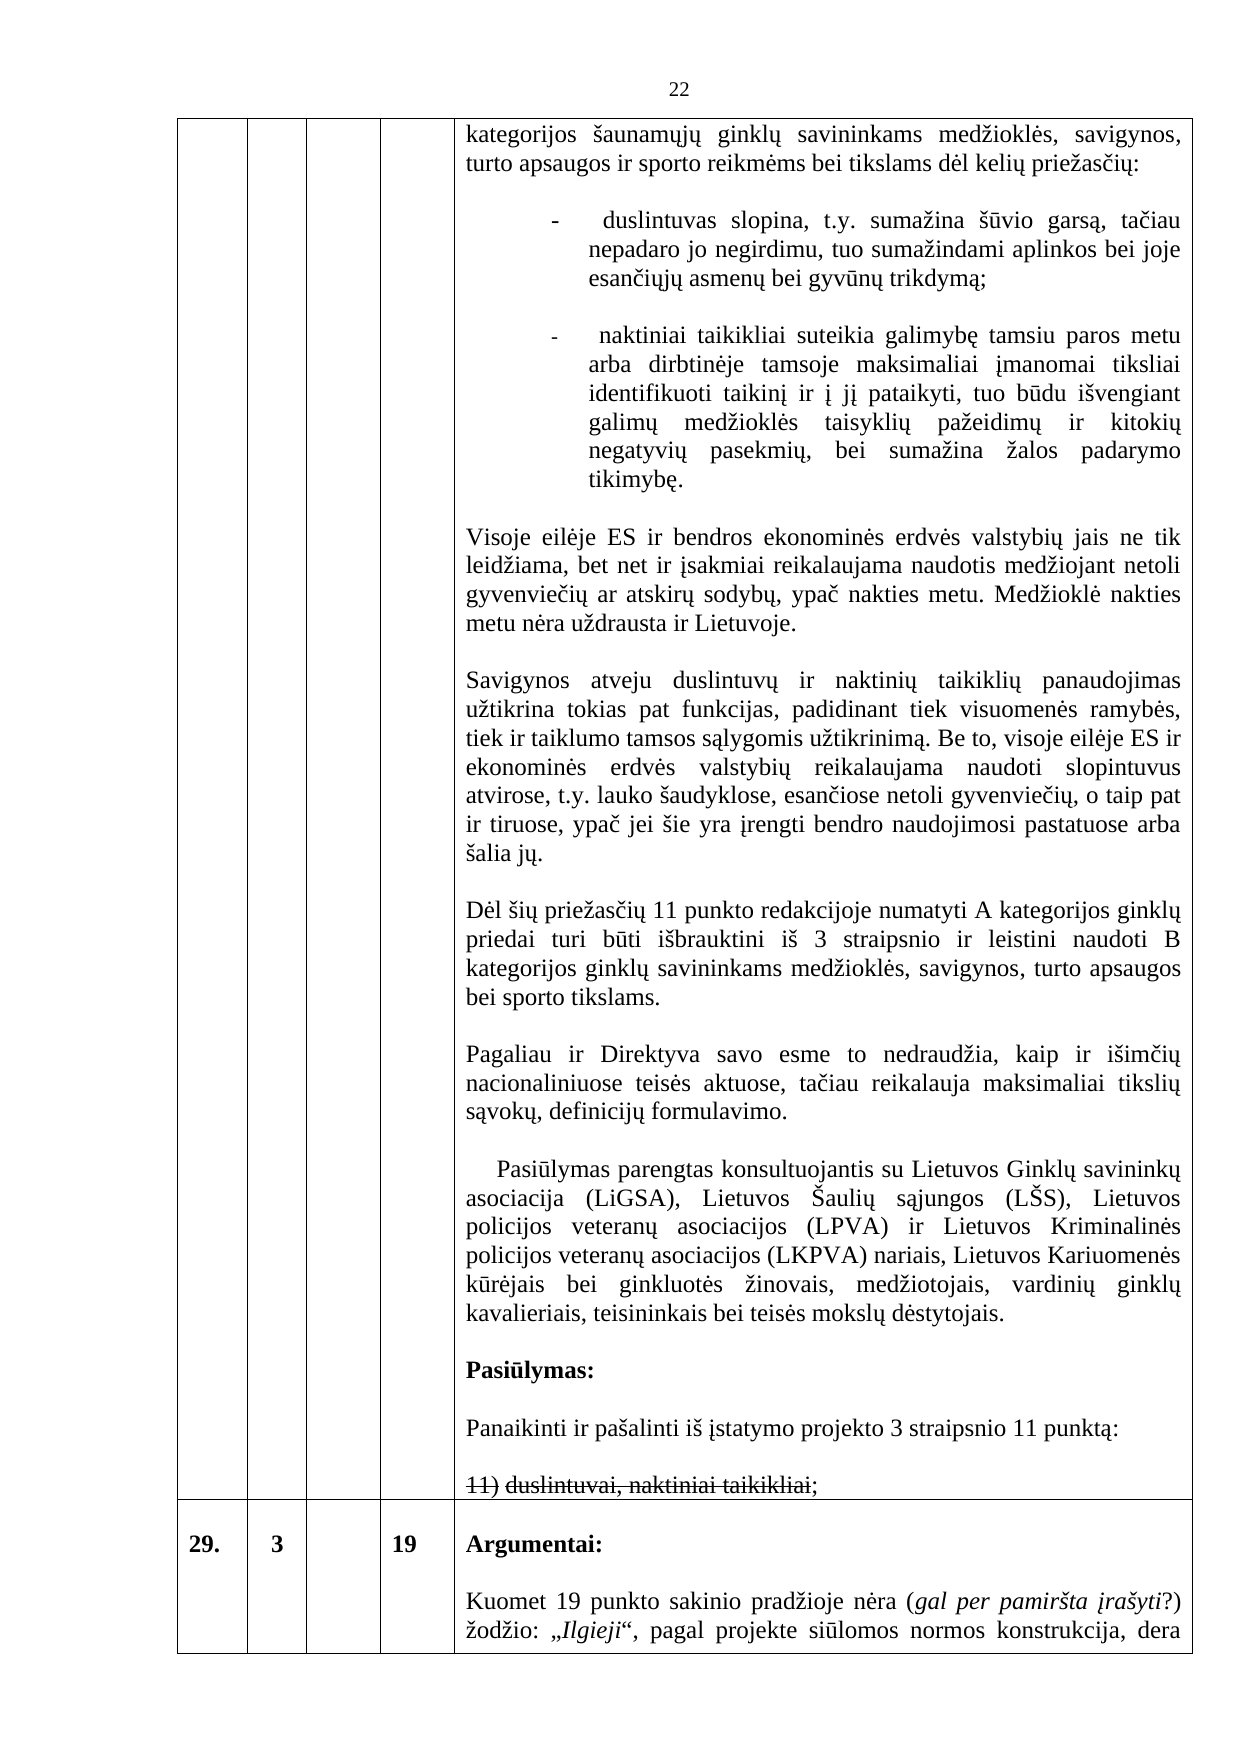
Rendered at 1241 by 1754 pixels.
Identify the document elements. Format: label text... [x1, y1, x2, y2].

table_cell 19 [381, 1500, 454, 1653]
table_cell 29. [178, 1500, 247, 1653]
table_cell Argumentai: Kuomet 19 punkto sakinio pradžioje nėra (gal per pamiršta įrašyti?) žodžio: „Ilgieji“, pagal projekte siūlomos normos konstrukcija, dera [455, 1500, 1192, 1653]
table_cell 3 [248, 1500, 306, 1653]
table_cell [307, 119, 380, 1499]
table_cell [248, 119, 306, 1499]
table_cell [307, 1500, 380, 1653]
table_cell [381, 119, 454, 1499]
table_cell [178, 119, 247, 1499]
table_cell kategorijos šaunamųjų ginklų savininkams medžioklės, savigynos, turto apsaugos ir sporto reikmėms bei tikslams dėl kelių priežasčių: duslintuvas slopina, t.y. sumažina šūvio garsą, tačiau nepadaro jo negirdimu, tuo sumažindami aplinkos bei joje esančiųjų asmenų bei gyvūnų trikdymą; naktiniai taikikliai suteikia galimybę tamsiu paros metu arba dirbtinėje tamsoje maksimaliai įmanomai tiksliai identifikuoti taikinį ir į jį pataikyti, tuo būdu išvengiant galimų medžioklės taisyklių pažeidimų ir kitokių negatyvių pasekmių, bei sumažina žalos padarymo tikimybę. Visoje eilėje ES ir bendros ekonominės erdvės valstybių jais ne tik leidžiama, bet net ir įsakmiai reikalaujama naudotis medžiojant netoli gyvenviečių ar atskirų sodybų, ypač nakties metu. Medžioklė nakties metu nėra uždrausta ir Lietuvoje. Savigynos atveju duslintuvų ir naktinių taikiklių panaudojimas užtikrina tokias pat funkcijas, padidinant tiek visuomenės ramybės, tiek ir taiklumo tamsos sąlygomis užtikrinimą. Be to, visoje eilėje ES ir ekonominės erdvės valstybių reikalaujama naudoti slopintuvus atvirose, t.y. lauko šaudyklose, esančiose netoli gyvenviečių, o taip pat ir tiruose, ypač jei šie yra įrengti bendro naudojimosi pastatuose arba šalia jų. Dėl šių priežasčių 11 punkto redakcijoje numatyti A kategorijos ginklų priedai turi būti išbrauktini iš 3 straipsnio ir leistini naudoti B kategorijos ginklų savininkams medžioklės, savigynos, turto apsaugos bei sporto tikslams. Pagaliau ir Direktyva savo esme to nedraudžia, kaip ir išimčių nacionaliniuose teisės aktuose, tačiau reikalauja maksimaliai tikslių sąvokų, definicijų formulavimo. Pasiūlymas parengtas konsultuojantis su Lietuvos Ginklų savininkų asociacija (LiGSA), Lietuvos Šaulių sąjungos (LŠS), Lietuvos policijos veteranų asociacijos (LPVA) ir Lietuvos Kriminalinės policijos veteranų asociacijos (LKPVA) nariais, Lietuvos Kariuomenės kūrėjais bei ginkluotės žinovais, medžiotojais, vardinių ginklų kavalieriais, teisininkais bei teisės mokslų dėstytojais. Pasiūlymas: Panaikinti ir pašalinti iš įstatymo projekto 3 straipsnio 11 punktą: 11) duslintuvai, naktiniai taikikliai; [455, 119, 1192, 1499]
